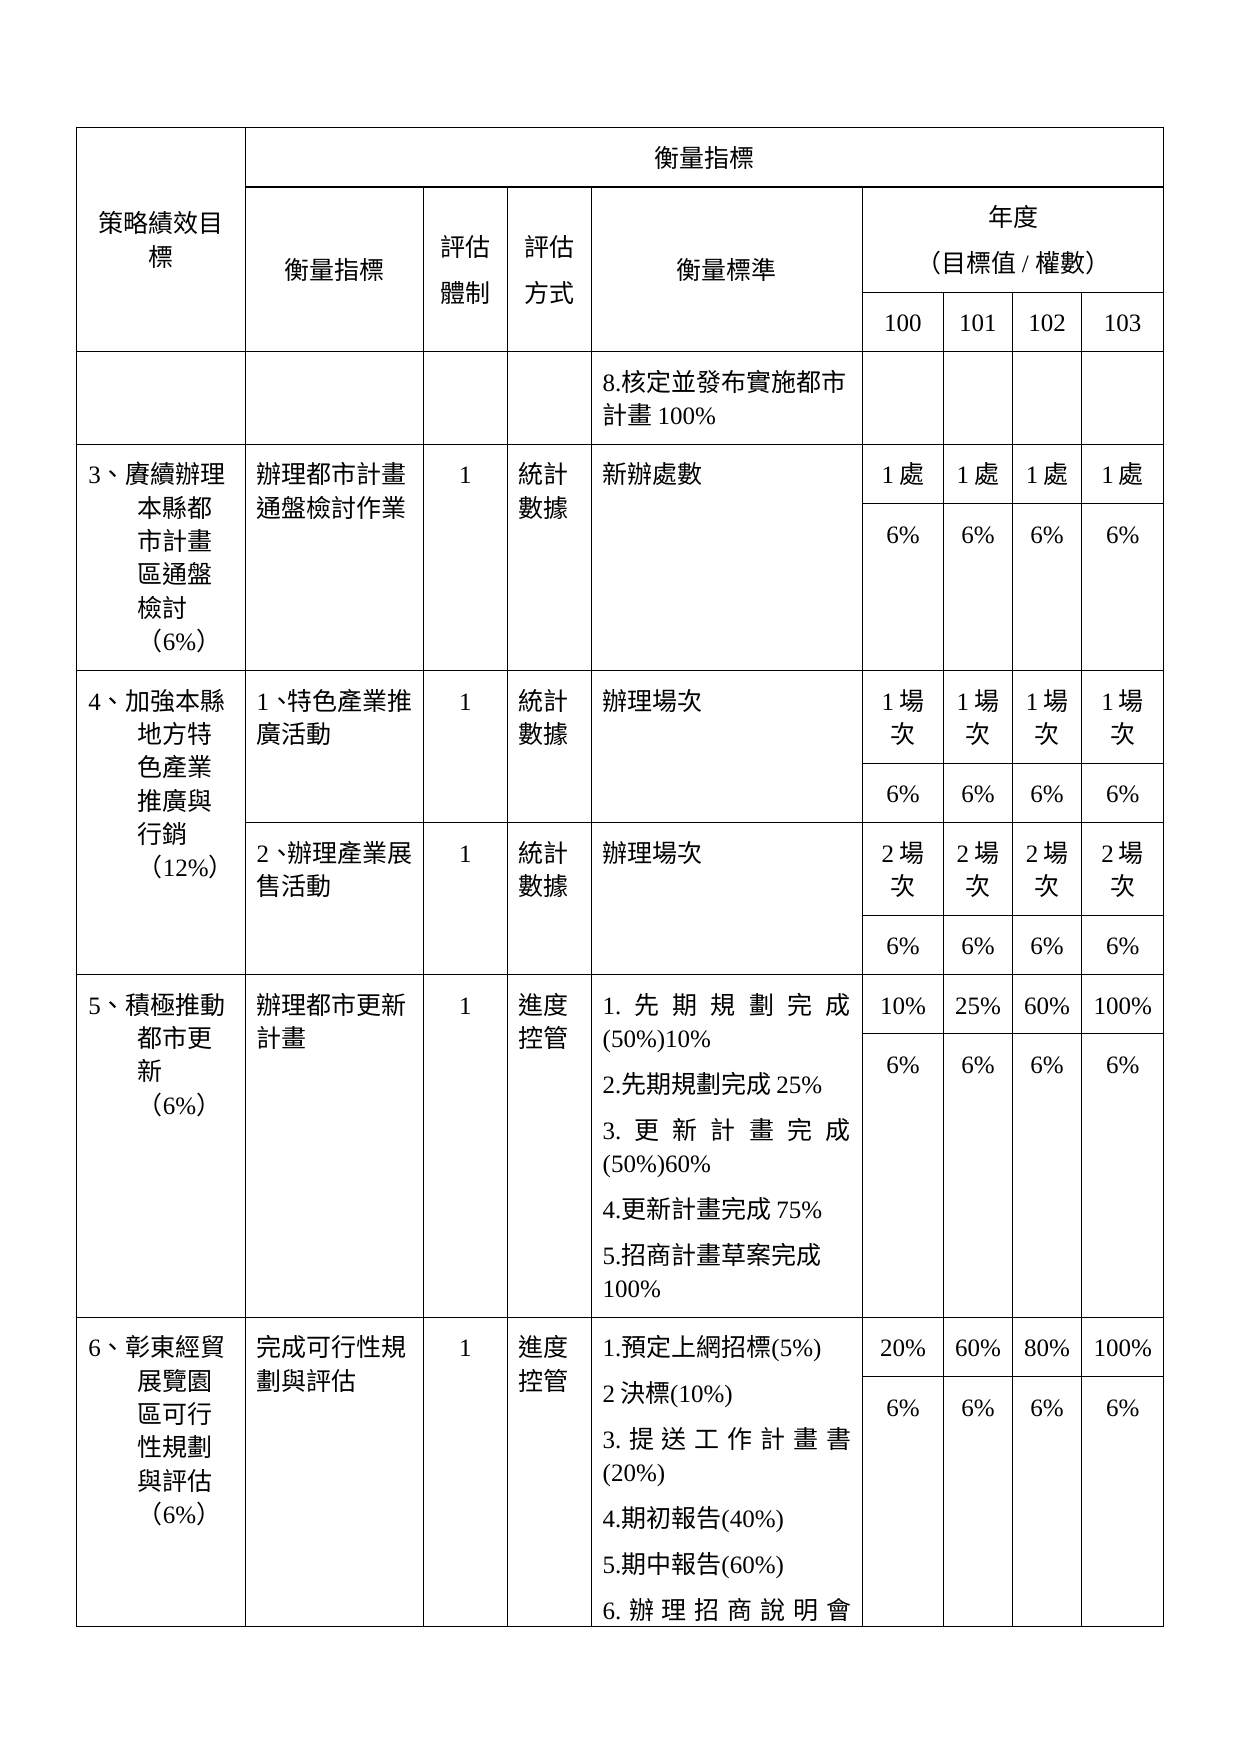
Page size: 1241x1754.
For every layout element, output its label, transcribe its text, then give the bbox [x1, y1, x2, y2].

table_cell 6% [863, 916, 943, 974]
table_cell 1.預定上網招標(5%) 2決標(10%) 3.提送工作計畫書(20%) 4.期初報告(40%) 5.期中報告(60%) 6.辦理招商說明會 [592, 1318, 862, 1626]
table_cell 2場次 [1013, 823, 1081, 914]
table_cell 辦理都市更新計畫 [246, 975, 423, 1317]
table_cell 6% [944, 916, 1012, 974]
table_cell [944, 352, 1012, 444]
table_cell 6% [863, 1034, 943, 1317]
table_cell 6% [1082, 764, 1163, 822]
table_cell 1、特色產業推廣活動 [246, 671, 423, 822]
table_cell 25% [944, 975, 1012, 1033]
table_cell 6% [1082, 1377, 1163, 1626]
table_cell 統計數據 [508, 445, 591, 670]
table_cell 6% [863, 1377, 943, 1626]
table_cell 100% [1082, 975, 1163, 1033]
table_cell 6% [1082, 916, 1163, 974]
table_cell 1處 [863, 445, 943, 503]
table_cell 6% [944, 764, 1012, 822]
table_cell 6% [1013, 916, 1081, 974]
table_cell 1場次 [863, 671, 943, 762]
table_cell 1.先期規劃完成(50%)10% 2.先期規劃完成25% 3.更新計畫完成(50%)60% 4.更新計畫完成75% 5.招商計畫草案完成100% [592, 975, 862, 1317]
table_cell 2場次 [944, 823, 1012, 914]
table_cell 1 [424, 445, 507, 670]
table_cell 6% [1013, 1377, 1081, 1626]
table_cell 6% [1082, 504, 1163, 670]
table_header 衡量指標 [246, 128, 1163, 186]
table_cell 彰東經貿展覽園區可行性規劃與評估（6%） [77, 1318, 245, 1626]
table_cell 8.核定並發布實施都市計畫100% [592, 352, 862, 444]
table_cell [246, 352, 423, 444]
table_cell 6% [1013, 764, 1081, 822]
table_cell 20% [863, 1318, 943, 1376]
table_cell 103 [1082, 293, 1163, 351]
table_cell 1處 [1013, 445, 1081, 503]
table_cell 60% [944, 1318, 1012, 1376]
table_cell 6% [1013, 504, 1081, 670]
table_cell 統計數據 [508, 671, 591, 822]
table_cell 6% [863, 764, 943, 822]
table_cell 1處 [1082, 445, 1163, 503]
table_cell 辦理都市計畫通盤檢討作業 [246, 445, 423, 670]
table_cell [424, 352, 507, 444]
table_cell 辦理場次 [592, 671, 862, 822]
table_cell 2、辦理產業展售活動 [246, 823, 423, 974]
table_cell 進度控管 [508, 975, 591, 1317]
table_cell 80% [1013, 1318, 1081, 1376]
table_cell 辦理場次 [592, 823, 862, 974]
table_cell 6% [944, 1034, 1012, 1317]
table_cell [77, 352, 245, 444]
table_cell 1場次 [944, 671, 1012, 762]
table_cell 積極推動都市更新（6%） [77, 975, 245, 1317]
table_cell 6% [944, 504, 1012, 670]
table_cell 101 [944, 293, 1012, 351]
table_cell 1 [424, 671, 507, 822]
table_cell 2場次 [1082, 823, 1163, 914]
table_cell 1 [424, 1318, 507, 1626]
table_cell 統計數據 [508, 823, 591, 974]
table_cell 100 [863, 293, 943, 351]
table_cell 1 [424, 823, 507, 974]
table_cell [1013, 352, 1081, 444]
table_cell [508, 352, 591, 444]
table_cell 年度 （目標值 / 權數） [863, 188, 1163, 292]
table_cell 10% [863, 975, 943, 1033]
table_cell 6% [944, 1377, 1012, 1626]
table_cell 102 [1013, 293, 1081, 351]
table_header 策略績效目標 [77, 128, 245, 351]
table_cell [863, 352, 943, 444]
table_cell 1處 [944, 445, 1012, 503]
table_cell 衡量標準 [592, 188, 862, 351]
table_cell 6% [1082, 1034, 1163, 1317]
table_cell 60% [1013, 975, 1081, 1033]
table_cell 完成可行性規劃與評估 [246, 1318, 423, 1626]
table_cell 評估 方式 [508, 188, 591, 351]
table_cell 1 [424, 975, 507, 1317]
table_cell 1場次 [1082, 671, 1163, 762]
table_cell 新辦處數 [592, 445, 862, 670]
table_cell 進度控管 [508, 1318, 591, 1626]
table_cell 6% [1013, 1034, 1081, 1317]
table_cell [1082, 352, 1163, 444]
table_cell 評估 體制 [424, 188, 507, 351]
table_cell 6% [863, 504, 943, 670]
table_cell 100% [1082, 1318, 1163, 1376]
table_cell 2場次 [863, 823, 943, 914]
table_cell 衡量指標 [246, 188, 423, 351]
table_cell 1場次 [1013, 671, 1081, 762]
table_cell 賡續辦理本縣都市計畫區通盤檢討（6%） [77, 445, 245, 670]
table_cell 加強本縣地方特色產業推廣與行銷（12%） [77, 671, 245, 974]
